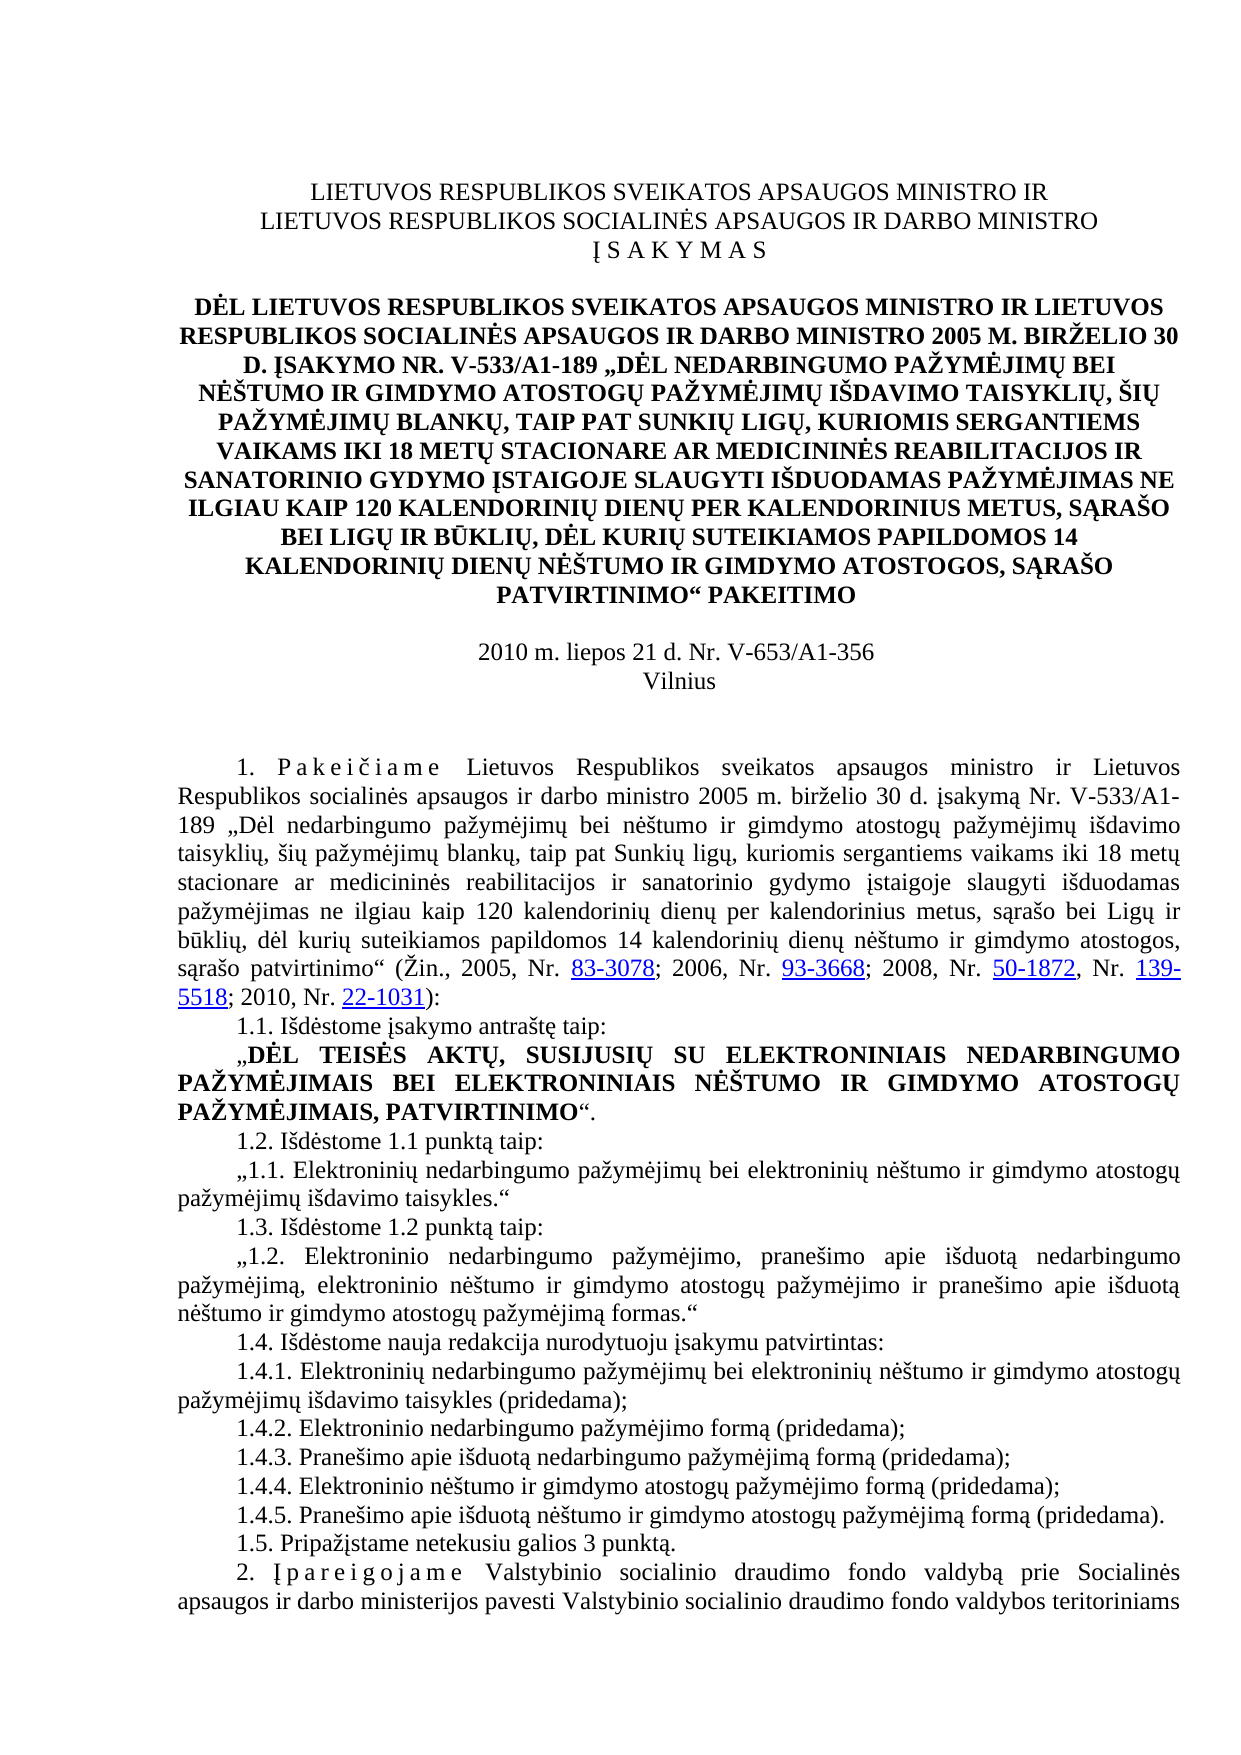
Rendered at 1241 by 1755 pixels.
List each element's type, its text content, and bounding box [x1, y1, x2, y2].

text Vilnius [177, 666, 1181, 695]
text LIETUVOS RESPUBLIKOS SOCIALINĖS APSAUGOS IR DARBO MINISTRO [177, 206, 1181, 235]
text 1.2. Išdėstome 1.1 punktą taip: [177, 1126, 1181, 1155]
text 2. Įpareigojame Valstybinio socialinio draudimo fondo valdybą prie Socialinės apsaugos ir darbo ministerijos pavesti Valstybinio socialinio draudimo fondo valdybos teritoriniams [177, 1557, 1181, 1615]
text 2010 m. liepos 21 d. Nr. V-653/A1-356 [177, 637, 1181, 666]
text 1.4.2. Elektroninio nedarbingumo pažymėjimo formą (pridedama); [177, 1413, 1181, 1442]
text „1.1. Elektroninių nedarbingumo pažymėjimų bei elektroninių nėštumo ir gimdymo atostogų pažymėjimų išdavimo taisykles.“ [177, 1155, 1181, 1212]
text LIETUVOS RESPUBLIKOS SVEIKATOS APSAUGOS MINISTRO IR [177, 177, 1181, 206]
text „DĖL TEISĖS AKTŲ, SUSIJUSIŲ SU ELEKTRONINIAIS NEDARBINGUMO PAŽYMĖJIMAIS BEI ELEKTRONINIAIS NĖŠTUMO IR GIMDYMO ATOSTOGŲ PAŽYMĖJIMAIS, PATVIRTINIMO“. [177, 1040, 1181, 1126]
text 1.4.4. Elektroninio nėštumo ir gimdymo atostogų pažymėjimo formą (pridedama); [177, 1471, 1181, 1500]
text 1.3. Išdėstome 1.2 punktą taip: [177, 1212, 1181, 1241]
text 1.5. Pripažįstame netekusiu galios 3 punktą. [177, 1528, 1181, 1557]
text Į S A K Y M A S [177, 235, 1181, 263]
text DĖL LIETUVOS RESPUBLIKOS SVEIKATOS APSAUGOS MINISTRO IR LIETUVOS RESPUBLIKOS SOCIALINĖS APSAUGOS IR DARBO MINISTRO 2005 m. BIRŽELIO 30 d. ĮSAKYMO Nr. V-533/A1-189 „DĖL NEDARBINGUMO PAŽYMĖJIMŲ BEI NĖŠTUMO IR GIMDYMO ATOSTOGŲ PAŽYMĖJIMŲ IŠDAVIMO TAISYKLIŲ, ŠIŲ PAŽYMĖJIMŲ BLANKŲ, TAIP PAT SUNKIŲ LIGŲ, KURIOMIS SERGANTIEMS VAIKAMS IKI 18 METŲ STACIONARE AR MEDICININĖS REABILITACIJOS IR SANATORINIO GYDYMO ĮSTAIGOJE SLAUGYTI IŠDUODAMAS PAŽYMĖJIMAS NE ILGIAU KAIP 120 KALENDORINIŲ DIENŲ PER KALENDORINIUS METUS, SĄRAŠO BEI LIGŲ IR BŪKLIŲ, DĖL KURIŲ SUTEIKIAMOS PAPILDOMOS 14 KALENDORINIŲ DIENŲ NĖŠTUMO IR GIMDYMO ATOSTOGOS, SĄRAŠO PATVIRTINIMO“ PAKEITIMO [177, 292, 1181, 608]
text „1.2. Elektroninio nedarbingumo pažymėjimo, pranešimo apie išduotą nedarbingumo pažymėjimą, elektroninio nėštumo ir gimdymo atostogų pažymėjimo ir pranešimo apie išduotą nėštumo ir gimdymo atostogų pažymėjimą formas.“ [177, 1241, 1181, 1327]
text 1.4.5. Pranešimo apie išduotą nėštumo ir gimdymo atostogų pažymėjimą formą (pridedama). [177, 1500, 1181, 1528]
text 1.4. Išdėstome nauja redakcija nurodytuoju įsakymu patvirtintas: [177, 1327, 1181, 1356]
text 1. Pakeičiame Lietuvos Respublikos sveikatos apsaugos ministro ir Lietuvos Respublikos socialinės apsaugos ir darbo ministro 2005 m. birželio 30 d. įsakymą Nr. V-533/A1-189 „Dėl nedarbingumo pažymėjimų bei nėštumo ir gimdymo atostogų pažymėjimų išdavimo taisyklių, šių pažymėjimų blankų, taip pat Sunkių ligų, kuriomis sergantiems vaikams iki 18 metų stacionare ar medicininės reabilitacijos ir sanatorinio gydymo įstaigoje slaugyti išduodamas pažymėjimas ne ilgiau kaip 120 kalendorinių dienų per kalendorinius metus, sąrašo bei Ligų ir būklių, dėl kurių suteikiamos papildomos 14 kalendorinių dienų nėštumo ir gimdymo atostogos, sąrašo patvirtinimo“ (Žin., 2005, Nr. 83-3078; 2006, Nr. 93-3668; 2008, Nr. 50-1872, Nr. 139-5518; 2010, Nr. 22-1031): [177, 752, 1181, 1011]
text 1.4.1. Elektroninių nedarbingumo pažymėjimų bei elektroninių nėštumo ir gimdymo atostogų pažymėjimų išdavimo taisykles (pridedama); [177, 1356, 1181, 1413]
text 1.1. Išdėstome įsakymo antraštę taip: [177, 1011, 1181, 1040]
text 1.4.3. Pranešimo apie išduotą nedarbingumo pažymėjimą formą (pridedama); [177, 1442, 1181, 1471]
